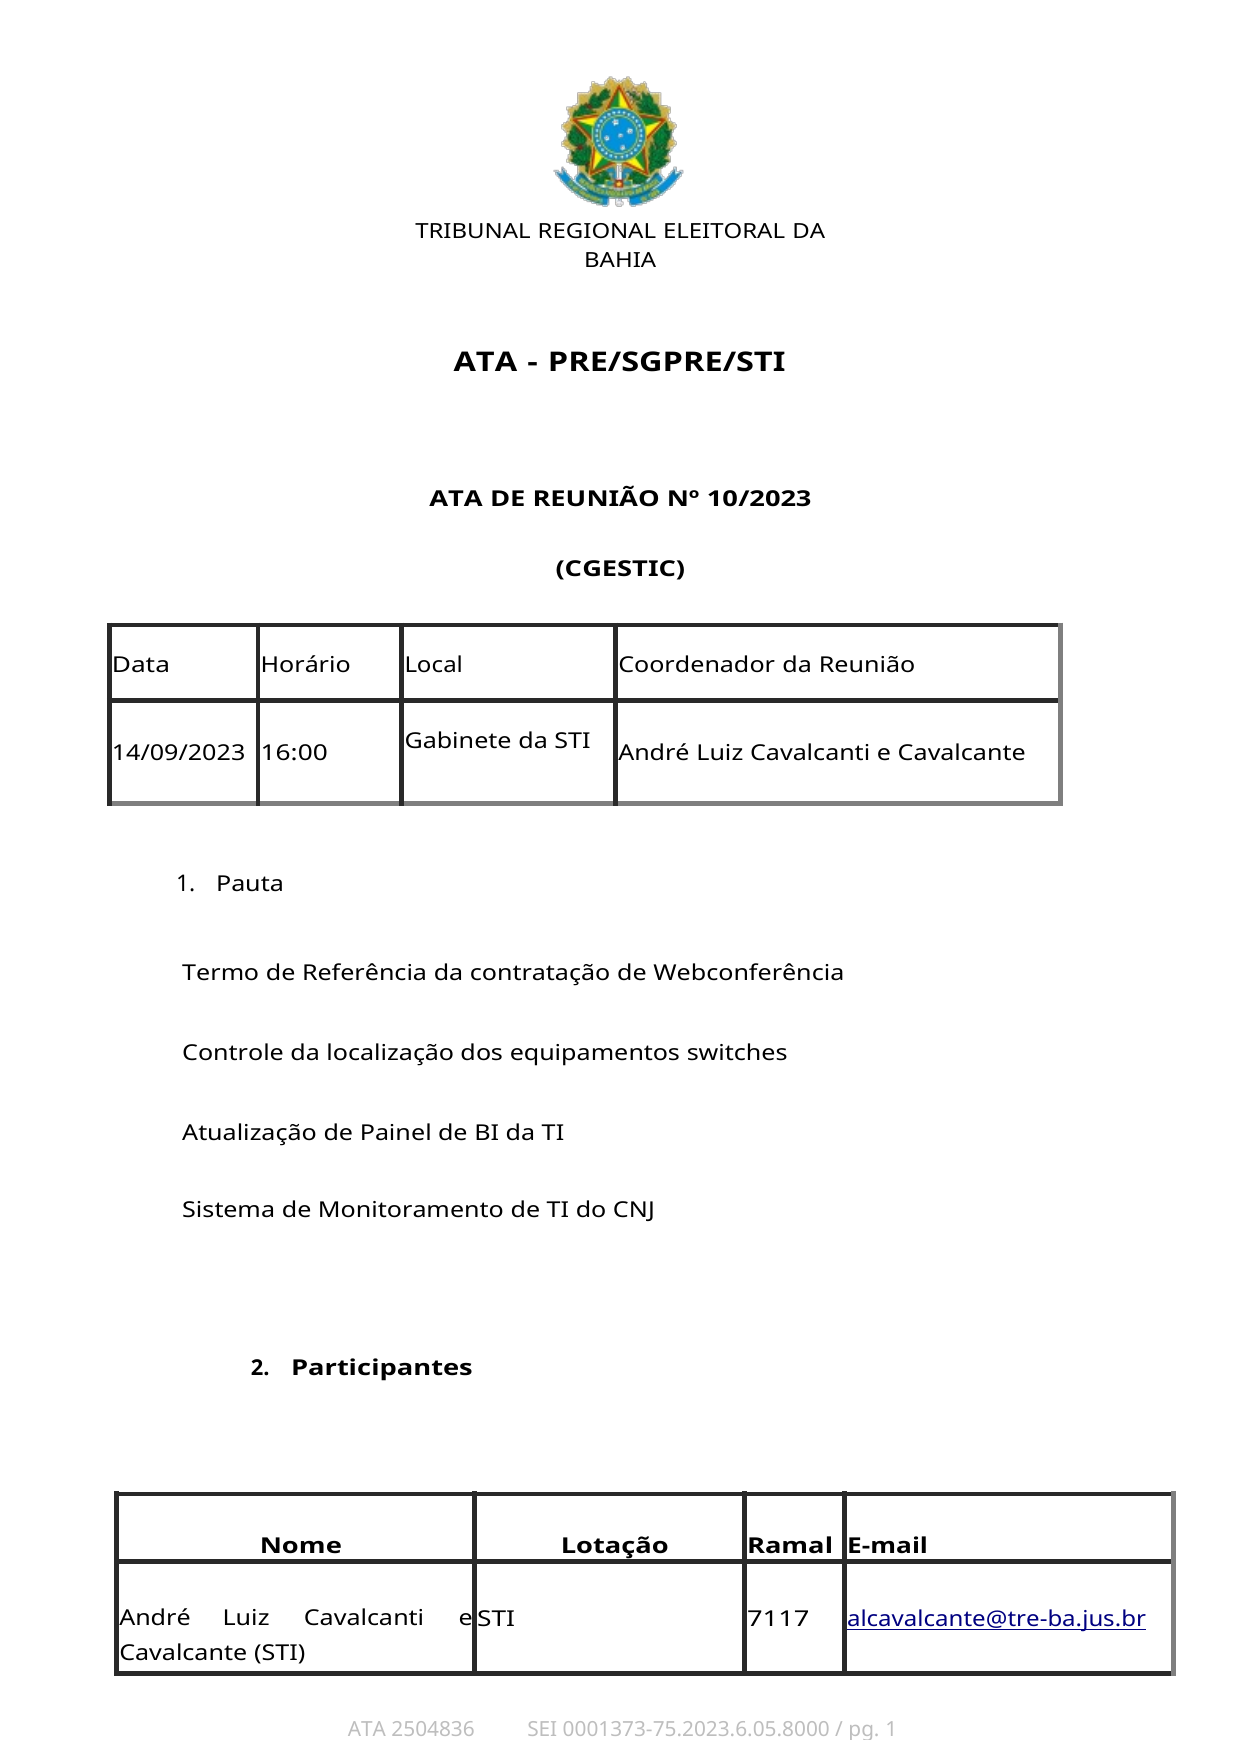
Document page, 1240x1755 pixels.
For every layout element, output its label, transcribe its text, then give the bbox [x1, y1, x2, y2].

subtitle ATA DE REUNIÃO Nº 10/2023 (CGESTIC) [392, 483, 848, 582]
table_header Local [404, 627, 613, 698]
text Termo de Referência da contratação de Webconferência Controle da localização dos equipamentos switches Atualização de Painel de BI da TI [182, 956, 889, 1147]
list Pauta [176, 867, 1185, 898]
table_header Ramal [747, 1496, 842, 1559]
list Participantes [251, 1351, 1185, 1381]
table_header Lotação [477, 1496, 742, 1559]
table_cell 16:00 [260, 703, 399, 801]
table_cell 7117 [747, 1564, 842, 1671]
table_cell STI [477, 1564, 742, 1671]
table_cell Gabinete da STI [404, 703, 613, 801]
table_header Nome [119, 1496, 472, 1559]
text Sistema de Monitoramento de TI do CNJ [182, 1198, 1185, 1223]
text ATA - PRE/SGPRE/STI [391, 342, 848, 379]
table_cell alcavalcante@tre-ba.jus.br [847, 1564, 1171, 1671]
text TRIBUNAL REGIONAL ELEITORAL DA BAHIA [392, 216, 848, 273]
table_header E-mail [847, 1496, 1171, 1559]
table_cell 14/09/2023 [112, 703, 256, 801]
table_header Data [112, 627, 256, 698]
table_header Coordenador da Reunião [618, 627, 1058, 698]
table_header Horário [260, 627, 399, 698]
table_cell André Luiz Cavalcanti e Cavalcante (STI) [119, 1564, 472, 1671]
table_cell André Luiz Cavalcanti e Cavalcante [618, 703, 1058, 801]
